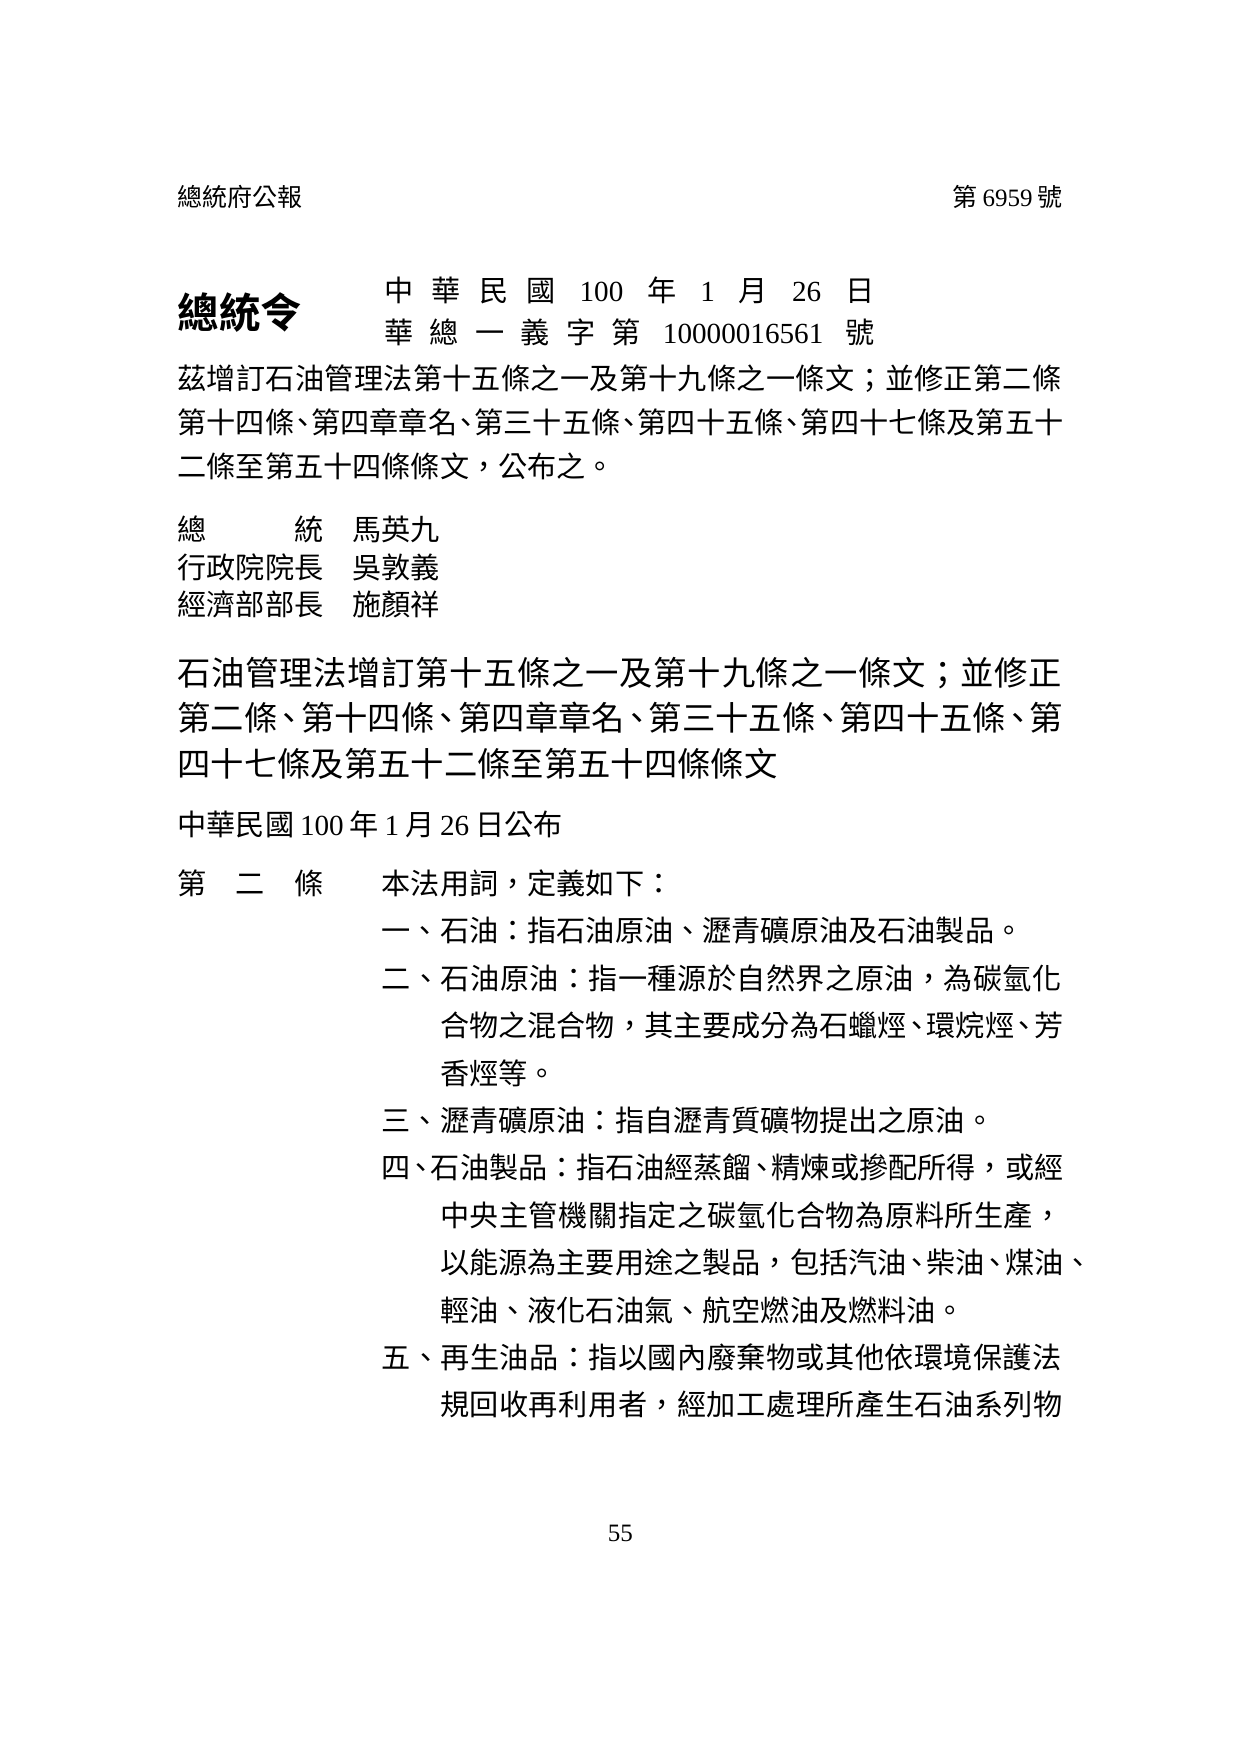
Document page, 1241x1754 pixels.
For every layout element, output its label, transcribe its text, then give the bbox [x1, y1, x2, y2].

text 總 統 馬英九 [177, 511, 1063, 548]
text 四、石油製品：指石油經蒸餾、精煉或摻配所得，或經中央主管機關指定之碳氫化合物為原料所生產，以能源為主要用途之製品，包括汽油、柴油、煤油、輕油、液化石油氣、航空燃油及燃料油。 [381, 1141, 1063, 1331]
text 三、瀝青礦原油：指自瀝青質礦物提出之原油。 [381, 1093, 1063, 1141]
text 茲增訂石油管理法第十五條之一及第十九條之一條文；並修正第二條、第十四條、第四章章名、第三十五條、第四十五條、第四十七條及第五十二條至第五十四條條文，公布之。 [177, 354, 1063, 486]
text 二、石油原油：指一種源於自然界之原油，為碳氫化合物之混合物，其主要成分為石蠟烴、環烷烴、芳香烴等。 [381, 951, 1063, 1093]
text 石油管理法增訂第十五條之一及第十九條之一條文；並修正第二條、第十四條、第四章章名、第三十五條、第四十五條、第四十七條及第五十二條至第五十四條條文 [177, 648, 1063, 786]
text 經濟部部長 施顏祥 [177, 586, 1063, 623]
text 五、再生油品：指以國內廢棄物或其他依環境保護法規回收再利用者，經加工處理所產生石油系列物 [381, 1331, 1063, 1425]
table_header 總統令 [174, 266, 381, 354]
text 一、石油：指石油原油、瀝青礦原油及石油製品。 [381, 904, 1063, 951]
text 行政院院長 吳敦義 [177, 548, 1063, 586]
text 中華民國100年1月26日公布 [177, 798, 1063, 844]
text 第 二 條 本法用詞，定義如下： [177, 857, 1063, 904]
table_header 中華民國100年1月26日 華總一義字第10000016561號 [381, 266, 877, 354]
